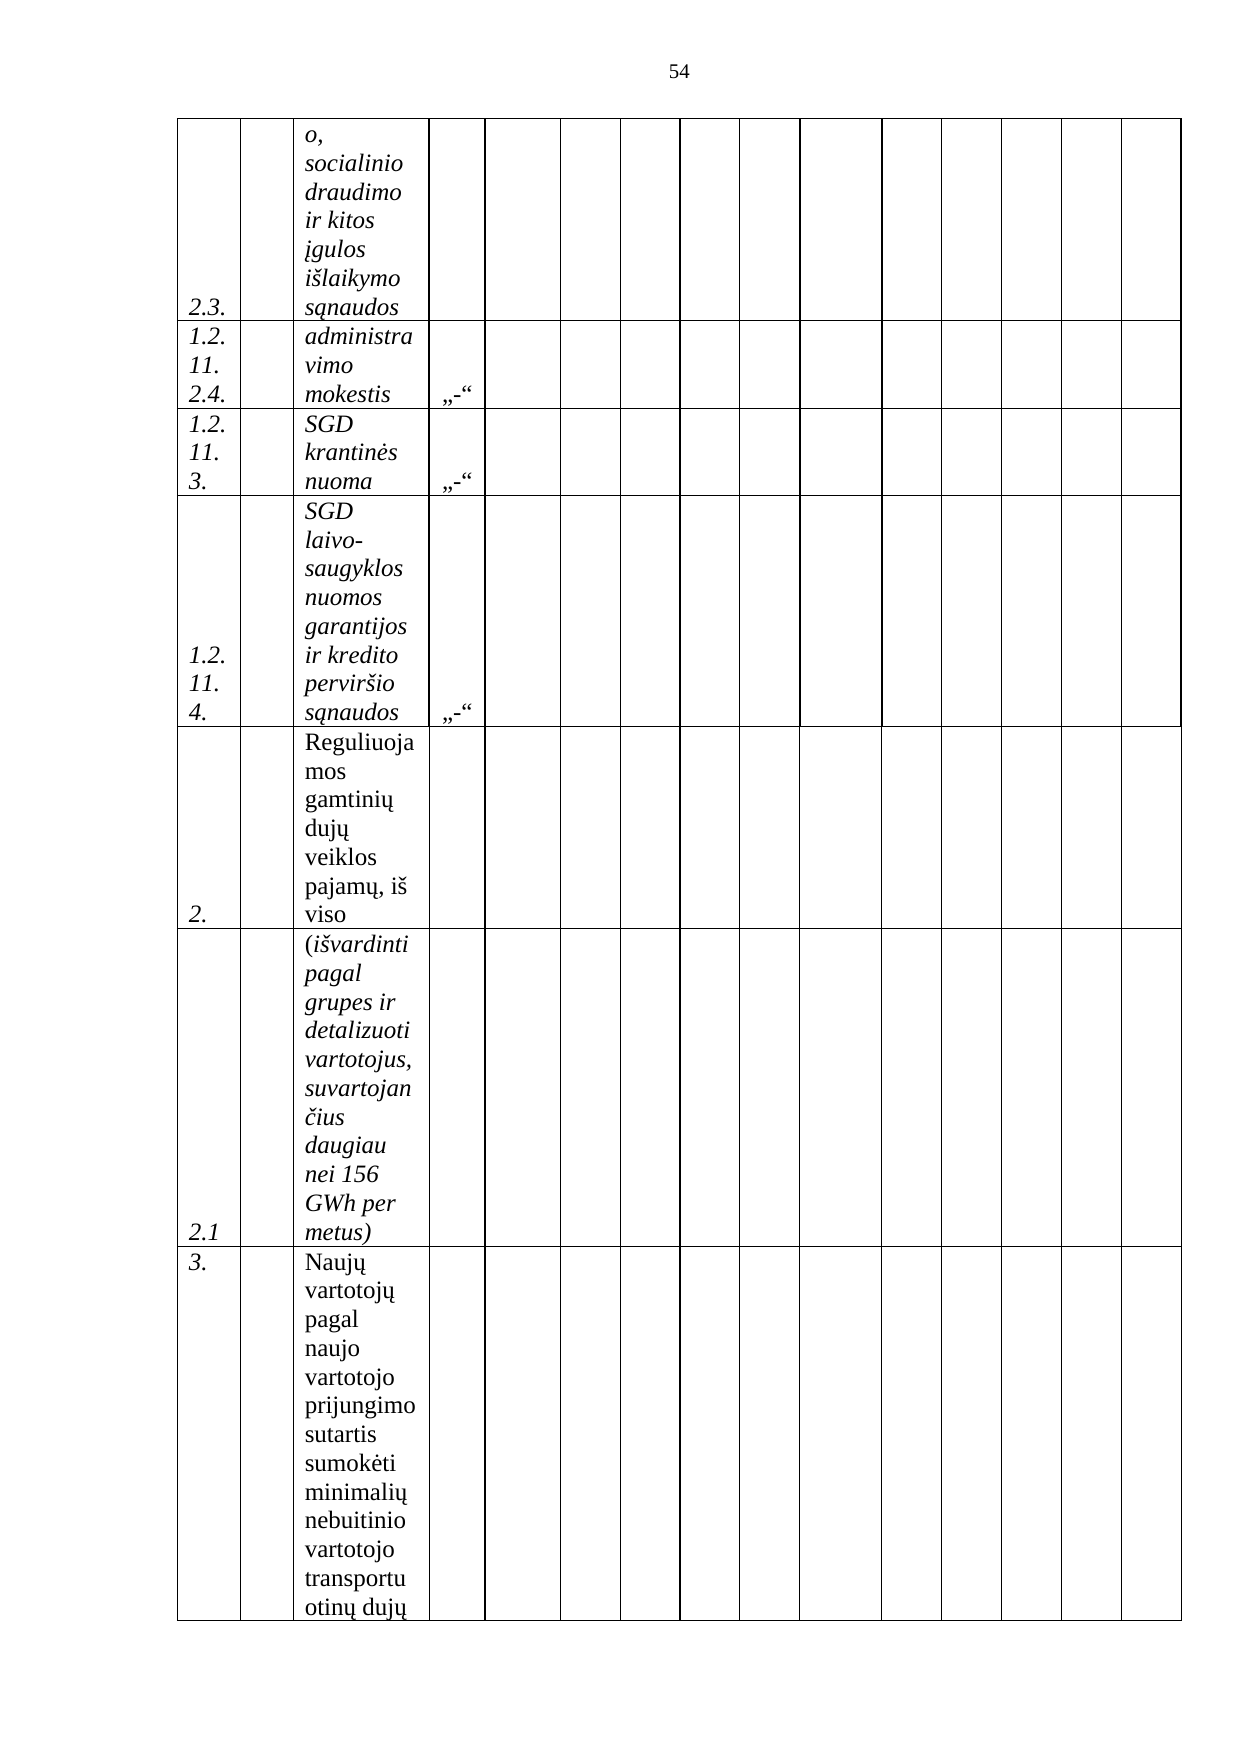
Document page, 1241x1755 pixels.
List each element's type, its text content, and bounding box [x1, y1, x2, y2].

table_cell [241, 496, 293, 726]
table_cell [740, 1247, 799, 1620]
table_cell [1002, 929, 1061, 1246]
table_cell [1122, 409, 1180, 495]
table_cell [740, 409, 799, 495]
table_cell [740, 119, 799, 320]
table_cell [681, 321, 739, 408]
table_cell [942, 929, 1001, 1246]
table_cell 2. [178, 727, 240, 928]
table_cell [241, 321, 293, 408]
table_cell 1.2.11.2.4. [178, 321, 240, 408]
table_cell [1122, 321, 1180, 408]
table_cell [1002, 496, 1061, 726]
table_cell [486, 321, 560, 408]
table_cell [681, 1247, 739, 1620]
table_cell Reguliuojamos gamtinių dujų veiklos pajamų, iš viso [294, 727, 429, 928]
table_cell [1062, 1247, 1121, 1620]
table_cell [486, 727, 560, 928]
table_cell [882, 1247, 941, 1620]
table_cell [1002, 409, 1061, 495]
table_cell [241, 929, 293, 1246]
table_cell [430, 119, 484, 320]
table_cell [942, 496, 1001, 726]
table_cell [1122, 496, 1180, 726]
table_cell [1062, 727, 1121, 928]
table_cell [801, 409, 881, 495]
table_cell [681, 496, 739, 726]
table_cell [942, 1247, 1001, 1620]
table_cell SGD krantinės nuoma [294, 409, 428, 495]
table_cell [561, 496, 620, 726]
table_cell [430, 727, 484, 928]
table_cell [241, 727, 293, 928]
table_cell [801, 321, 881, 408]
table_cell [621, 321, 679, 408]
table_cell [882, 929, 941, 1246]
table_cell [942, 727, 1001, 928]
table_cell [621, 1247, 679, 1620]
table_cell [882, 727, 941, 928]
table_cell [1062, 496, 1121, 726]
table_cell [883, 321, 941, 408]
table_cell [1002, 119, 1061, 320]
table_cell „-“ [430, 409, 484, 495]
table_cell 1.2.11.4. [178, 496, 240, 726]
table_cell [942, 321, 1001, 408]
table_cell [681, 929, 739, 1246]
table_cell [561, 119, 620, 320]
table_cell [1062, 409, 1121, 495]
table_cell [1122, 1247, 1181, 1620]
table_cell [621, 409, 679, 495]
table_cell [681, 409, 739, 495]
table_cell [621, 929, 679, 1246]
table_cell [740, 727, 799, 928]
table_cell [561, 409, 620, 495]
table_cell [1002, 727, 1061, 928]
table_cell [241, 409, 293, 495]
table_cell [241, 119, 293, 320]
table_cell [621, 727, 679, 928]
table_cell [740, 929, 799, 1246]
table_cell [621, 119, 679, 320]
table_cell [486, 119, 560, 320]
table_cell [1122, 119, 1180, 320]
table_cell [883, 409, 941, 495]
table_cell [621, 496, 679, 726]
table_cell o, socialinio draudimo ir kitos įgulos išlaikymo sąnaudos [294, 119, 428, 320]
table_cell [740, 321, 799, 408]
table_cell [681, 119, 739, 320]
table_cell [800, 929, 881, 1246]
table_cell [1122, 929, 1181, 1246]
table_cell 3. [178, 1247, 240, 1620]
table_cell 2.3. [178, 119, 240, 320]
table_cell [430, 1247, 484, 1620]
table_cell [486, 496, 560, 726]
table_cell [1062, 119, 1121, 320]
table_cell [942, 119, 1001, 320]
table_cell SGD laivo-saugyklos nuomos garantijos ir kredito perviršio sąnaudos [294, 496, 428, 726]
table_cell [1002, 1247, 1061, 1620]
table_cell [1062, 929, 1121, 1246]
table_cell [740, 496, 799, 726]
table_cell Naujų vartotojų pagal naujo vartotojo prijungimo sutartis sumokėti minimalių nebuitinio vartotojo transportuotinų dujų [294, 1247, 429, 1620]
table_cell [430, 929, 484, 1246]
table_cell [486, 409, 560, 495]
table_cell [1062, 321, 1121, 408]
table_cell [561, 321, 620, 408]
table_cell [883, 496, 941, 726]
table_cell [486, 1247, 560, 1620]
table_cell [800, 727, 881, 928]
table_cell 2.1 [178, 929, 240, 1246]
table_cell [883, 119, 941, 320]
table_cell 1.2.11.3. [178, 409, 240, 495]
table_cell [801, 119, 881, 320]
table_cell [561, 1247, 620, 1620]
table_cell administravimo mokestis [294, 321, 428, 408]
table_cell [942, 409, 1001, 495]
table_cell [241, 1247, 293, 1620]
table_cell „-“ [430, 496, 484, 726]
table_cell [1122, 727, 1181, 928]
table_cell [681, 727, 739, 928]
table_cell [1002, 321, 1061, 408]
table_cell [561, 929, 620, 1246]
table_cell (išvardinti pagal grupes ir detalizuoti vartotojus, suvartojančius daugiau nei 156 GWh per metus) [294, 929, 429, 1246]
table_cell „-“ [430, 321, 484, 408]
table_cell [561, 727, 620, 928]
table_cell [800, 1247, 881, 1620]
table_cell [486, 929, 560, 1246]
table_cell [801, 496, 881, 726]
